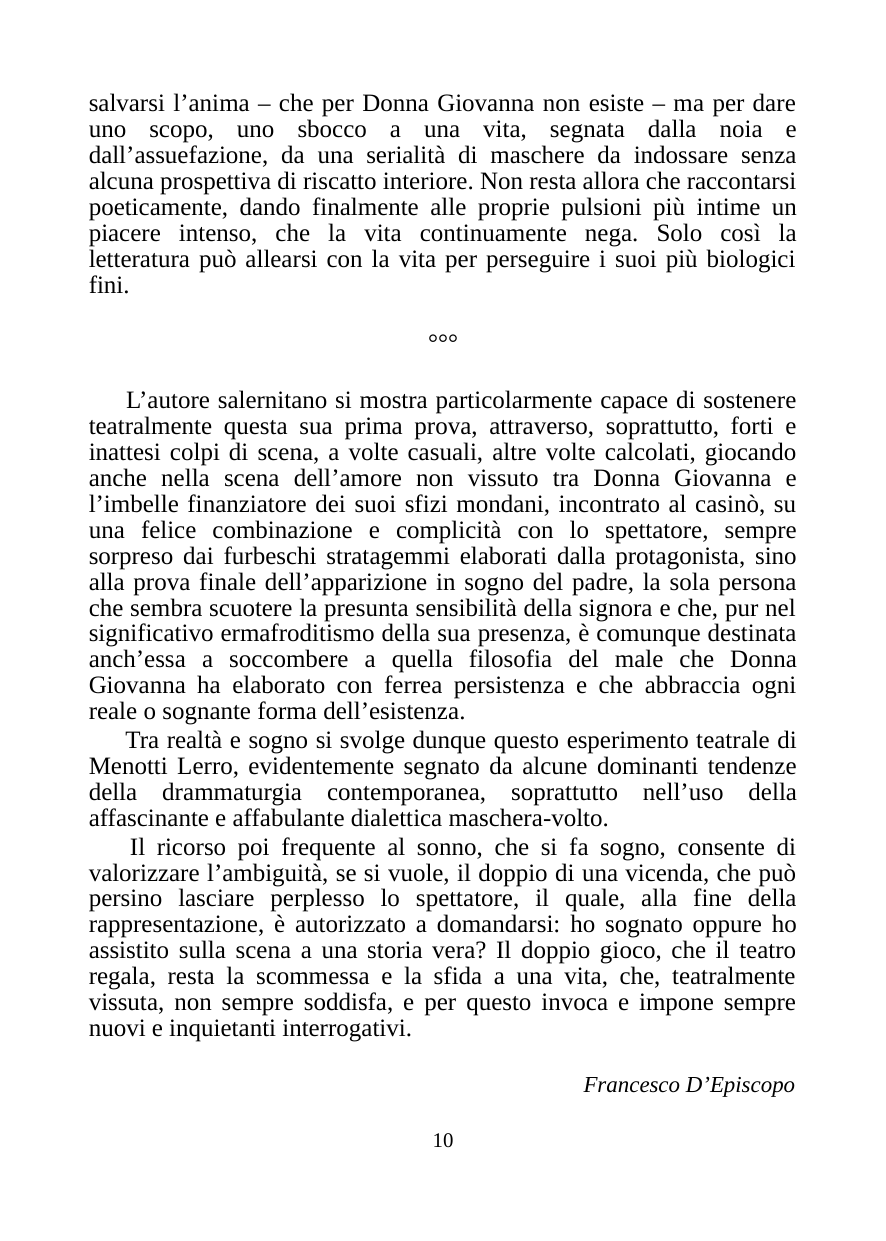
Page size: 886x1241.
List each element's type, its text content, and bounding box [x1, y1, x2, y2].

text L’autore salernitano si mostra particolarmente capace di sostenere teatralmente questa sua prima prova, attraverso, soprattutto, forti e inattesi colpi di scena, a volte casuali, altre volte calcolati, giocando anche nella scena dell’amore non vissuto tra Donna Giovanna e l’imbelle finanziatore dei suoi sfizi mondani, incontrato al casinò, su una felice combinazione e complicità con lo spettatore, sempre sorpreso dai furbeschi stratagemmi elaborati dalla protagonista, sino alla prova finale dell’apparizione in sogno del padre, la sola persona che sembra scuotere la presunta sensibilità della signora e che, pur nel significativo ermafroditismo della sua presenza, è comunque destinata anch’essa a soccombere a quella filosofia del male che Donna Giovanna ha elaborato con ferrea persistenza e che abbraccia ogni reale o sognante forma dell’esistenza. [88, 385, 797, 725]
text Tra realtà e sogno si svolge dunque questo esperimento teatrale di Menotti Lerro, evidentemente segnato da alcune dominanti tendenze della drammaturgia contemporanea, soprattutto nell’uso della affascinante e affabulante dialettica maschera-volto. [88, 725, 797, 832]
text °°° [88, 328, 797, 356]
text Il ricorso poi frequente al sonno, che si fa sogno, consente di valorizzare l’ambiguità, se si vuole, il doppio di una vicenda, che può persino lasciare perplesso lo spettatore, il quale, alla fine della rappresentazione, è autorizzato a domandarsi: ho sognato oppure ho assistito sulla scena a una storia vera? Il doppio gioco, che il teatro regala, resta la scommessa e la sfida a una vita, che, teatralmente vissuta, non sempre soddisfa, e per questo invoca e impone sempre nuovi e inquietanti interrogativi. [88, 832, 797, 1042]
text salvarsi l’anima – che per Donna Giovanna non esiste – ma per dare uno scopo, uno sbocco a una vita, segnata dalla noia e dall’assuefazione, da una serialità di maschere da indossare senza alcuna prospettiva di riscatto interiore. Non resta allora che raccontarsi poeticamente, dando finalmente alle proprie pulsioni più intime un piacere intenso, che la vita continuamente nega. Solo così la letteratura può allearsi con la vita per perseguire i suoi più biologici fini. [88, 88, 797, 299]
text Francesco D’Episcopo [88, 1071, 797, 1097]
